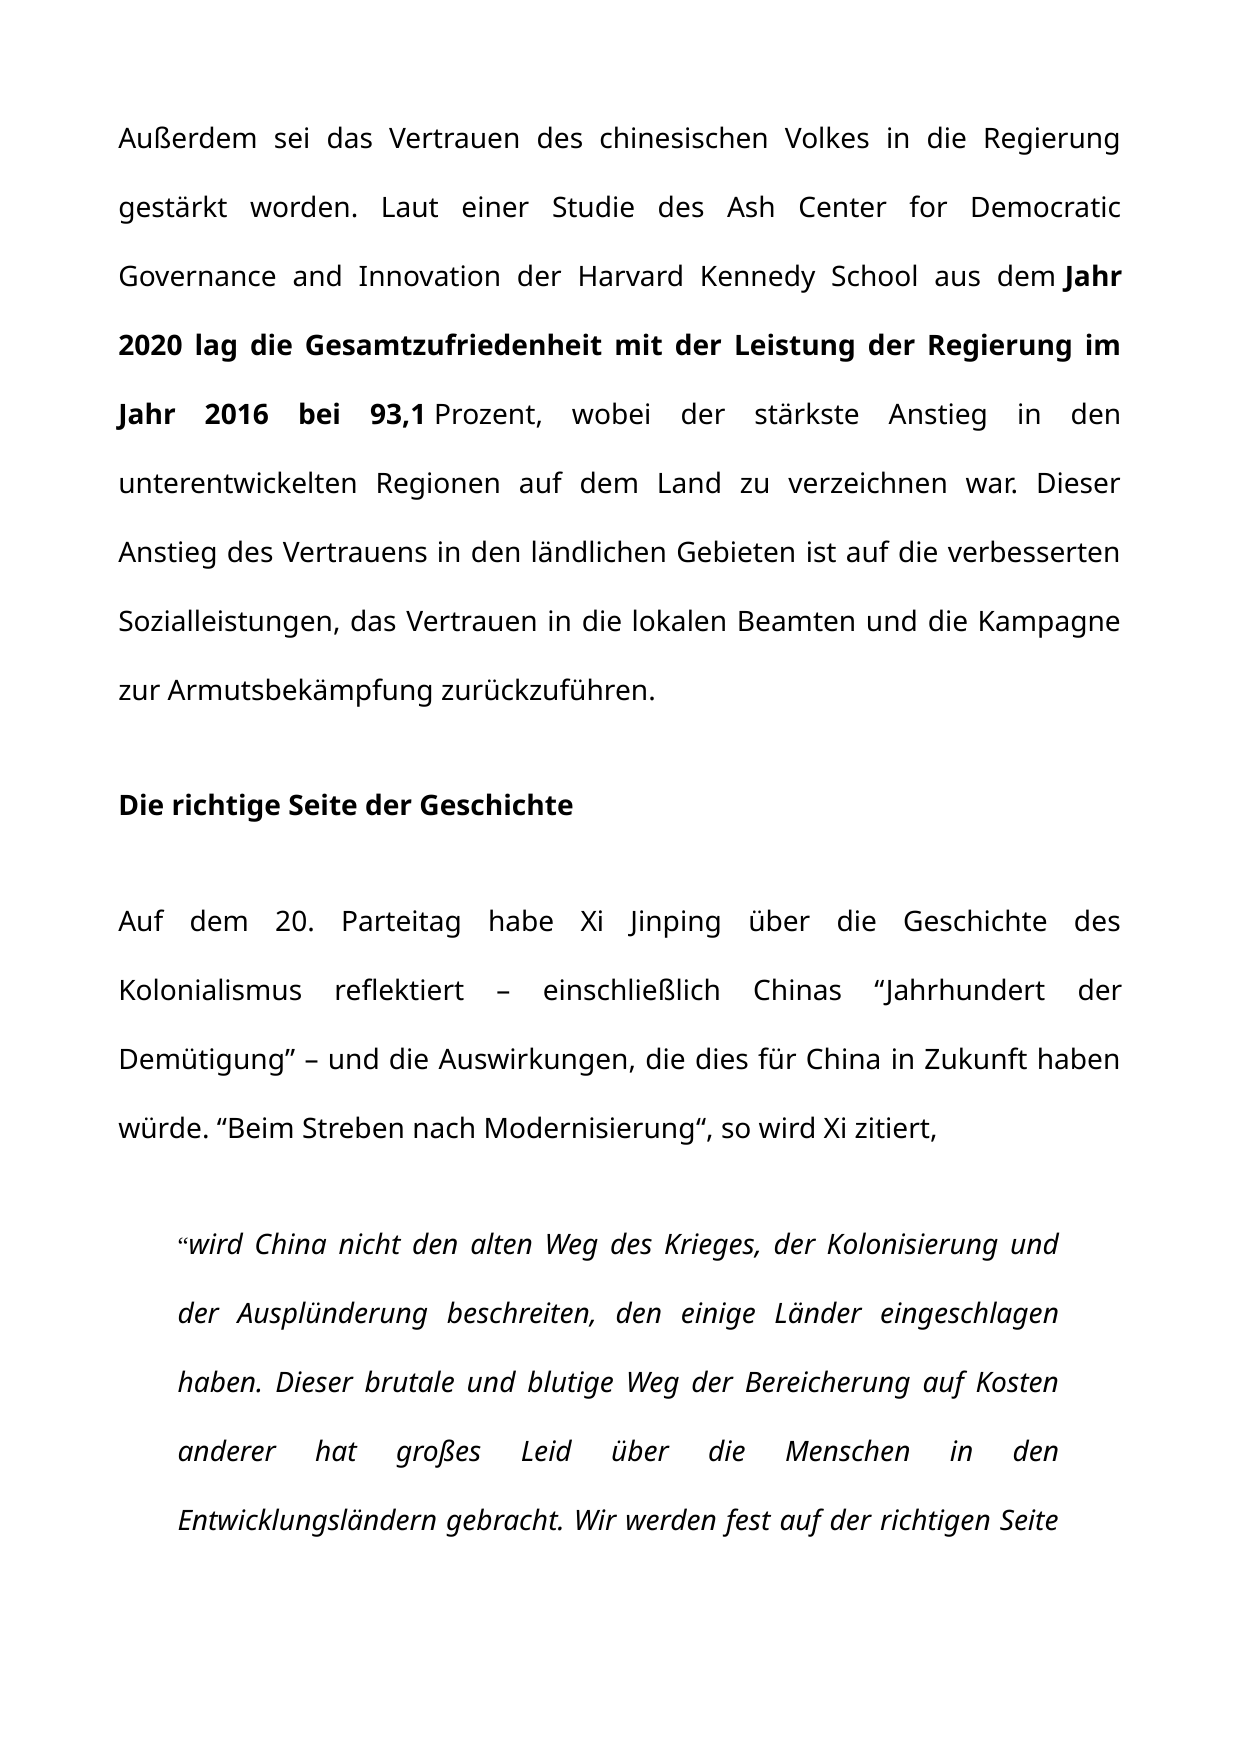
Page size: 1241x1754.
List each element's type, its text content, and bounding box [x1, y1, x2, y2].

text Außerdem sei das Vertrauen des chinesischen Volkes in die Regierung gestärkt worden. Laut einer Studie des Ash Center for Democratic Governance and Innovation der Harvard Kennedy School aus dem Jahr 2020 lag die Gesamtzufriedenheit mit der Leistung der Regierung im Jahr 2016 bei 93,1 Prozent, wobei der stärkste Anstieg in den unterentwickelten Regionen auf dem Land zu verzeichnen war. Dieser Anstieg des Vertrauens in den ländlichen Gebieten ist auf die verbesserten Sozialleistungen, das Vertrauen in die lokalen Beamten und die Kampagne zur Armutsbekämpfung zurückzuführen. [118, 118, 1122, 708]
text “wird China nicht den alten Weg des Krieges, der Kolonisierung und der Ausplünderung beschreiten, den einige Länder eingeschlagen haben. Dieser brutale und blutige Weg der Bereicherung auf Kosten anderer hat großes Leid über die Menschen in den Entwicklungsländern gebracht. Wir werden fest auf der richtigen Seite [177, 1224, 1063, 1538]
text Auf dem 20. Parteitag habe Xi Jinping über die Geschichte des Kolonialismus reflektiert – einschließlich Chinas “Jahrhundert der Demütigung” – und die Auswirkungen, die dies für China in Zukunft haben würde. “Beim Streben nach Modernisierung“, so wird Xi zitiert, [118, 901, 1122, 1147]
text Die richtige Seite der Geschichte [118, 786, 1122, 824]
